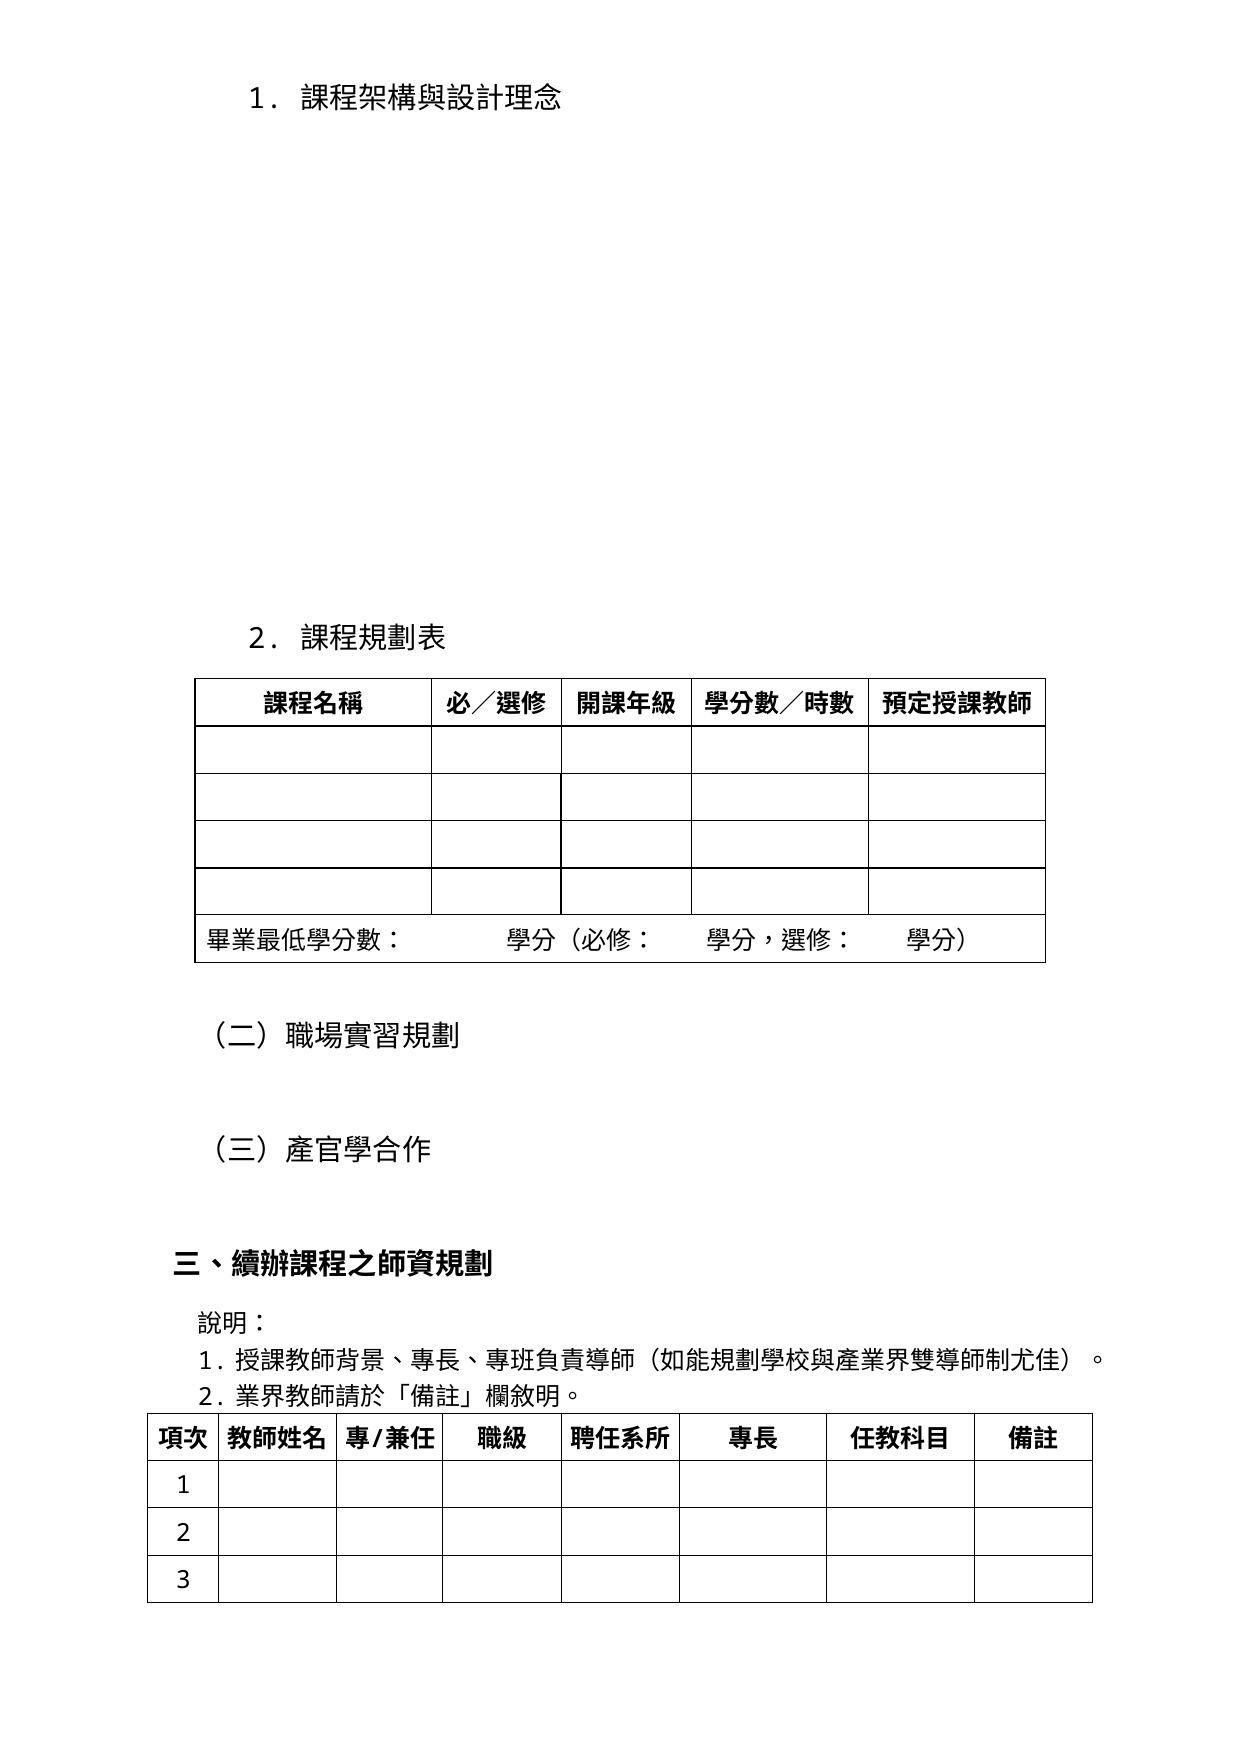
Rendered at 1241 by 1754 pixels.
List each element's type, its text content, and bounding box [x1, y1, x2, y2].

table_header 必∕選修 [432, 679, 561, 725]
list 授課教師背景、專長、專班負責導師（如能規劃學校與產業界雙導師制尤佳）。 [198, 1340, 1092, 1376]
table_cell 3 [148, 1556, 218, 1602]
table_cell [869, 869, 1045, 914]
table_cell [975, 1556, 1092, 1602]
table_cell [692, 774, 868, 820]
table_header 專/兼任 [337, 1414, 442, 1460]
table_header 課程名稱 [196, 679, 431, 725]
table_cell 畢業最低學分數： 學分（必修： 學分，選修： 學分） [196, 915, 1045, 962]
text 1. 課程架構與設計理念 [248, 75, 1092, 117]
list 業界教師請於「備註」欄敘明。 [198, 1376, 1092, 1413]
table_cell [827, 1461, 974, 1507]
table_cell [337, 1556, 442, 1602]
table_cell [432, 774, 560, 820]
text （三）產官學合作 [198, 1127, 1092, 1169]
table_cell [562, 821, 691, 867]
table_cell [432, 727, 561, 772]
table_cell [562, 774, 691, 820]
table_header 職級 [443, 1414, 561, 1460]
table_cell [692, 727, 868, 772]
table_cell [562, 1556, 679, 1602]
text 2. 課程規劃表 [248, 614, 1092, 657]
table_cell [869, 821, 1045, 867]
table_cell [680, 1461, 826, 1507]
table_cell [196, 869, 431, 914]
table_cell [827, 1508, 974, 1554]
table_cell 1 [148, 1461, 218, 1507]
table_cell [680, 1556, 826, 1602]
table_cell [219, 1461, 336, 1507]
table_header 開課年級 [562, 679, 691, 725]
table_cell [692, 821, 868, 867]
table_cell [692, 869, 868, 914]
table_header 教師姓名 [219, 1414, 336, 1460]
table_cell [975, 1461, 1092, 1507]
table_cell [219, 1556, 336, 1602]
table_cell [443, 1556, 561, 1602]
table_header 專長 [680, 1414, 826, 1460]
table_cell [975, 1508, 1092, 1554]
table_header 任教科目 [827, 1414, 974, 1460]
text 三、續辦課程之師資規劃 [173, 1241, 1092, 1283]
table_cell [443, 1461, 561, 1507]
text 說明： [198, 1304, 1092, 1340]
table_header 聘任系所 [562, 1414, 679, 1460]
table_cell [869, 774, 1045, 820]
table_cell [827, 1556, 974, 1602]
table_cell [562, 1508, 679, 1554]
table_header 項次 [148, 1414, 218, 1460]
table_cell [562, 1461, 679, 1507]
table_cell [337, 1461, 442, 1507]
table_cell [196, 821, 431, 867]
table_cell [562, 727, 691, 772]
table_cell [219, 1508, 336, 1554]
table_header 學分數∕時數 [692, 679, 868, 725]
table_header 備註 [975, 1414, 1092, 1460]
table_cell [869, 727, 1045, 772]
table_cell [196, 727, 431, 772]
table_cell [680, 1508, 826, 1554]
table_cell 2 [148, 1508, 218, 1554]
table_header 預定授課教師 [869, 679, 1045, 725]
text （二）職場實習規劃 [198, 1013, 1092, 1055]
table_cell [432, 821, 560, 867]
table_cell [196, 774, 431, 820]
table_cell [562, 869, 691, 914]
table_cell [337, 1508, 442, 1554]
table_cell [443, 1508, 561, 1554]
table_cell [432, 869, 560, 914]
